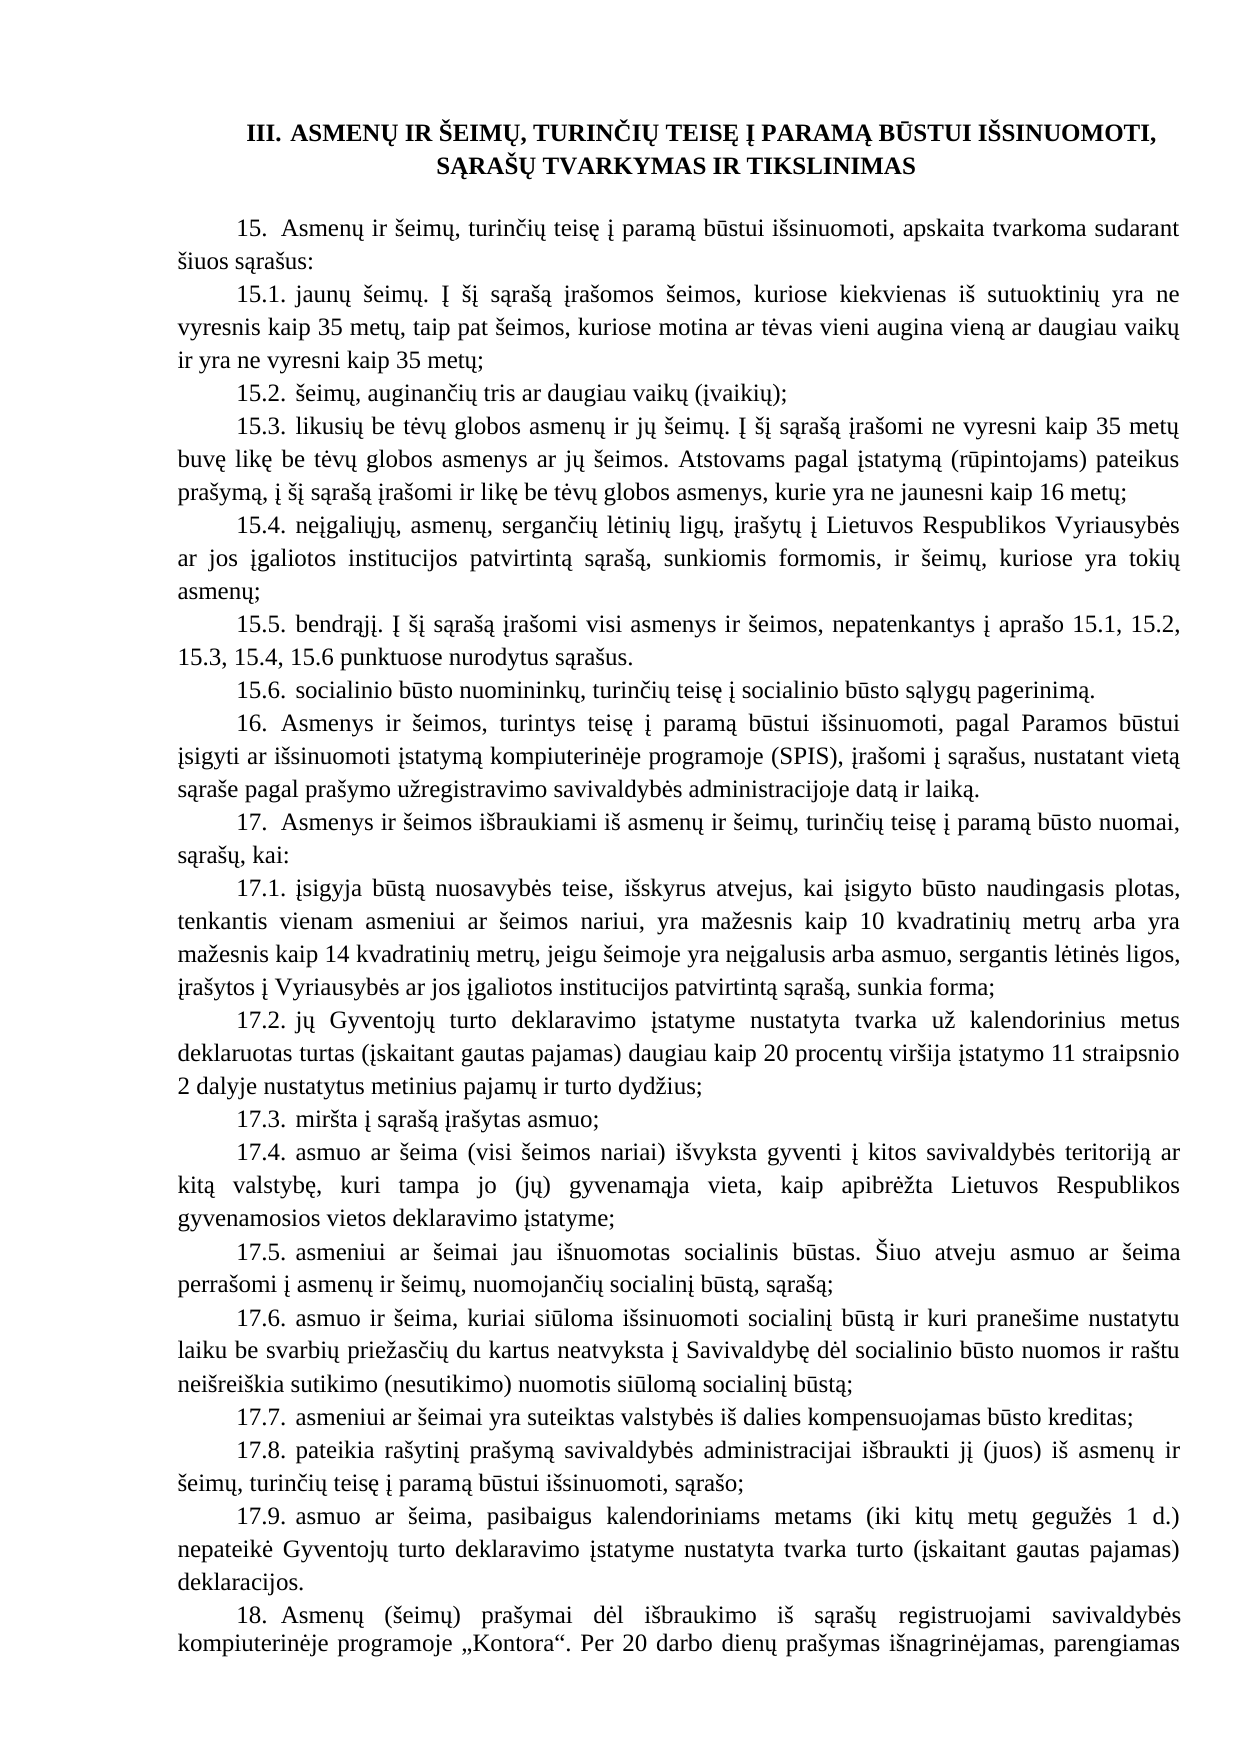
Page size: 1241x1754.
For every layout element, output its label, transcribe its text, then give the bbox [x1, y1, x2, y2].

text 17.8. pateikia rašytinį prašymą savivaldybės administracijai išbraukti jį (juos) iš asmenų ir šeimų, turinčių teisę į paramą būstui išsinuomoti, sąrašo; [177, 1435, 1181, 1496]
text 15.5. bendrąjį. Į šį sąrašą įrašomi visi asmenys ir šeimos, nepatenkantys į aprašo 15.1, 15.2, 15.3, 15.4, 15.6 punktuose nurodytus sąrašus. [177, 609, 1181, 671]
text 17.2. jų Gyventojų turto deklaravimo įstatyme nustatyta tvarka už kalendorinius metus deklaruotas turtas (įskaitant gautas pajamas) daugiau kaip 20 procentų viršija įstatymo 11 straipsnio 2 dalyje nustatytus metinius pajamų ir turto dydžius; [177, 1005, 1181, 1100]
text 15.6. socialinio būsto nuomininkų, turinčių teisę į socialinio būsto sąlygų pagerinimą. [236, 675, 1181, 704]
text 15. Asmenų ir šeimų, turinčių teisę į paramą būstui išsinuomoti, apskaita tvarkoma sudarant šiuos sąrašus: [177, 213, 1181, 275]
text 17. Asmenys ir šeimos išbraukiami iš asmenų ir šeimų, turinčių teisę į paramą būsto nuomai, sąrašų, kai: [177, 807, 1181, 869]
text 15.3. likusių be tėvų globos asmenų ir jų šeimų. Į šį sąrašą įrašomi ne vyresni kaip 35 metų buvę likę be tėvų globos asmenys ar jų šeimos. Atstovams pagal įstatymą (rūpintojams) pateikus prašymą, į šį sąrašą įrašomi ir likę be tėvų globos asmenys, kurie yra ne jaunesni kaip 16 metų; [177, 411, 1181, 506]
text 17.5. asmeniui ar šeimai jau išnuomotas socialinis būstas. Šiuo atveju asmuo ar šeima perrašomi į asmenų ir šeimų, nuomojančių socialinį būstą, sąrašą; [177, 1237, 1181, 1298]
text 17.3. miršta į sąrašą įrašytas asmuo; [236, 1104, 1181, 1133]
text 17.4. asmuo ar šeima (visi šeimos nariai) išvyksta gyventi į kitos savivaldybės teritoriją ar kitą valstybę, kuri tampa jo (jų) gyvenamąja vieta, kaip apibrėžta Lietuvos Respublikos gyvenamosios vietos deklaravimo įstatyme; [177, 1137, 1181, 1232]
text 15.1. jaunų šeimų. Į šį sąrašą įrašomos šeimos, kuriose kiekvienas iš sutuoktinių yra ne vyresnis kaip 35 metų, taip pat šeimos, kuriose motina ar tėvas vieni augina vieną ar daugiau vaikų ir yra ne vyresni kaip 35 metų; [177, 279, 1181, 374]
text 15.2. šeimų, auginančių tris ar daugiau vaikų (įvaikių); [236, 378, 1181, 407]
text 16. Asmenys ir šeimos, turintys teisę į paramą būstui išsinuomoti, pagal Paramos būstui įsigyti ar išsinuomoti įstatymą kompiuterinėje programoje (SPIS), įrašomi į sąrašus, nustatant vietą sąraše pagal prašymo užregistravimo savivaldybės administracijoje datą ir laiką. [177, 708, 1181, 803]
text III. asmenų ir šeimų, turinčių teisę į paramą būstui išsinuomoti, sąrašų tvarkymas ir tikslinimas [177, 118, 1181, 180]
text 17.1. įsigyja būstą nuosavybės teise, išskyrus atvejus, kai įsigyto būsto naudingasis plotas, tenkantis vienam asmeniui ar šeimos nariui, yra mažesnis kaip 10 kvadratinių metrų arba yra mažesnis kaip 14 kvadratinių metrų, jeigu šeimoje yra neįgalusis arba asmuo, sergantis lėtinės ligos, įrašytos į Vyriausybės ar jos įgaliotos institucijos patvirtintą sąrašą, sunkia forma; [177, 873, 1181, 1001]
text 15.4. neįgaliųjų, asmenų, sergančių lėtinių ligų, įrašytų į Lietuvos Respublikos Vyriausybės ar jos įgaliotos institucijos patvirtintą sąrašą, sunkiomis formomis, ir šeimų, kuriose yra tokių asmenų; [177, 510, 1181, 605]
text 17.9. asmuo ar šeima, pasibaigus kalendoriniams metams (iki kitų metų gegužės 1 d.) nepateikė Gyventojų turto deklaravimo įstatyme nustatyta tvarka turto (įskaitant gautas pajamas) deklaracijos. [177, 1501, 1181, 1596]
text 17.7. asmeniui ar šeimai yra suteiktas valstybės iš dalies kompensuojamas būsto kreditas; [236, 1402, 1181, 1430]
text 18. Asmenų (šeimų) prašymai dėl išbraukimo iš sąrašų registruojami savivaldybės kompiuterinėje programoje „Kontora“. Per 20 darbo dienų prašymas išnagrinėjamas, parengiamas [177, 1600, 1181, 1657]
text 17.6. asmuo ir šeima, kuriai siūloma išsinuomoti socialinį būstą ir kuri pranešime nustatytu laiku be svarbių priežasčių du kartus neatvyksta į Savivaldybę dėl socialinio būsto nuomos ir raštu neišreiškia sutikimo (nesutikimo) nuomotis siūlomą socialinį būstą; [177, 1303, 1181, 1397]
